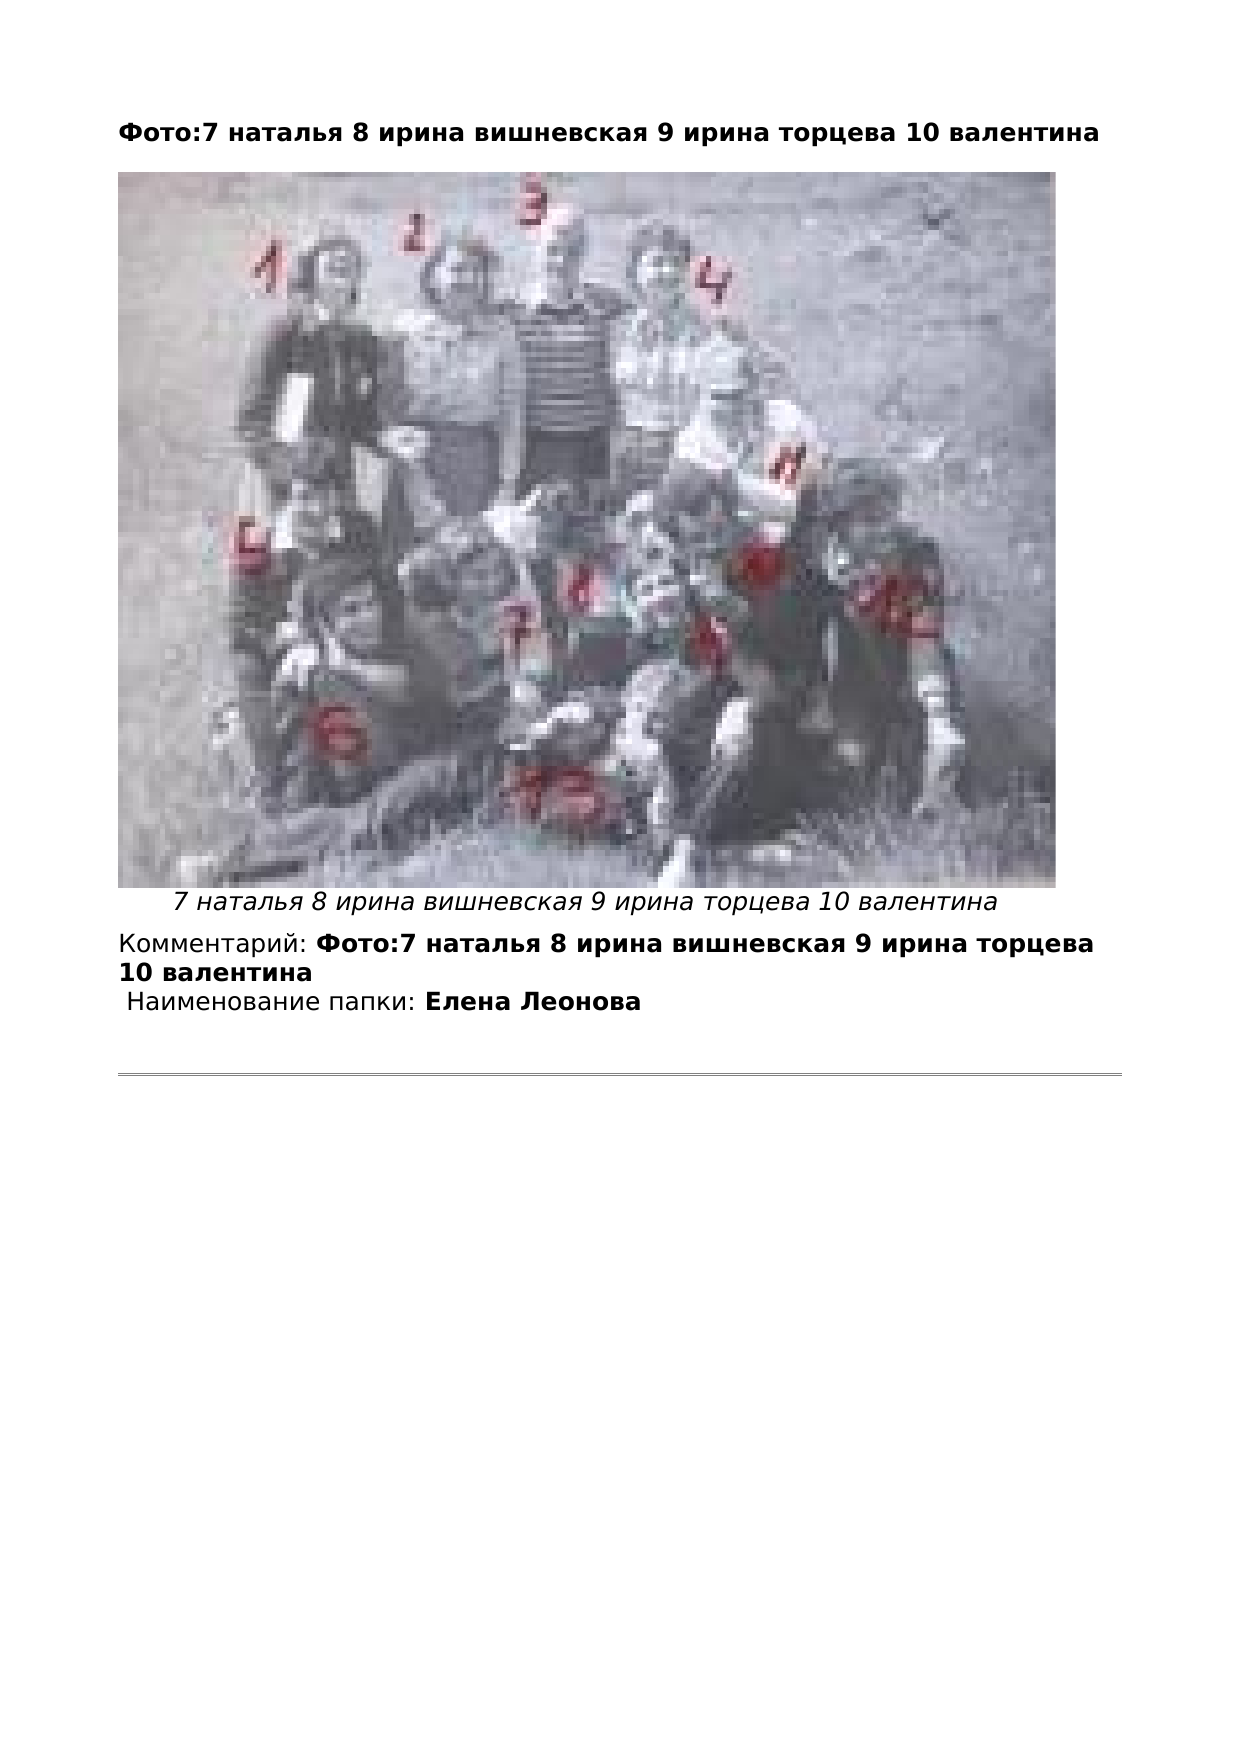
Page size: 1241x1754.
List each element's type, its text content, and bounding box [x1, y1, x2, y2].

text Комментарий: Фото:7 наталья 8 ирина вишневская 9 ирина торцева 10 валентина Наименование папки: Елена Леонова [118, 929, 1122, 1046]
subtitle Фото:7 наталья 8 ирина вишневская 9 ирина торцева 10 валентина [118, 118, 1122, 147]
picture [118, 172, 1056, 888]
text 7 наталья 8 ирина вишневская 9 ирина торцева 10 валентина [118, 888, 1056, 916]
